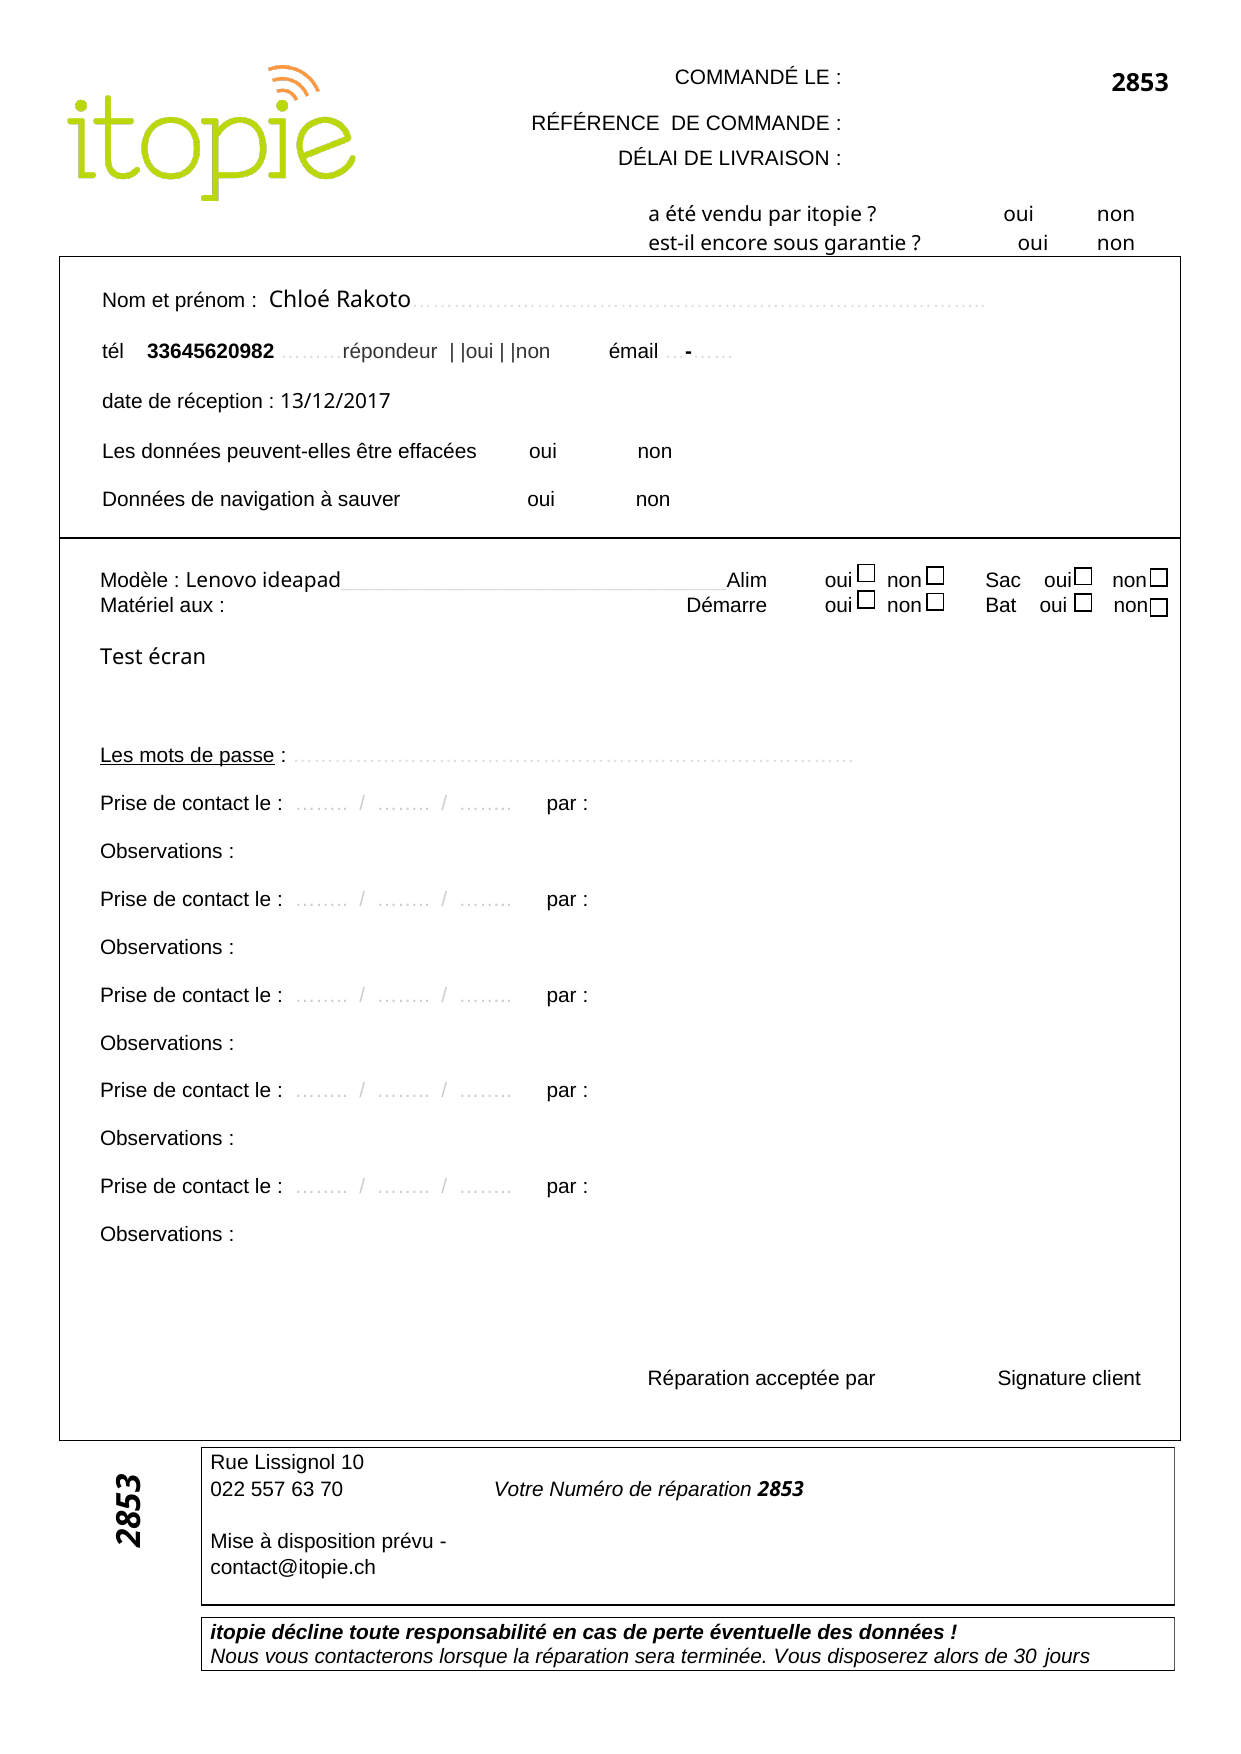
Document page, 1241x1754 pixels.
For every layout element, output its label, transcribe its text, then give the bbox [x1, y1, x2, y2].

table_cell [847, 105, 1180, 140]
text Matériel aux : Démarre oui non Bat oui non [60, 590, 1180, 617]
table_header COMMANDÉ LE : [490, 59, 847, 104]
text Nom et prénom : Chloé Rakoto……………………………………………………………………….. [60, 280, 1180, 314]
text Observations : [60, 1123, 1180, 1150]
table_cell DÉLAI DE LIVRAISON : [490, 140, 847, 175]
table_header 2853 [59, 1441, 195, 1677]
table_header 2853 [847, 59, 1180, 104]
text Prise de contact le : …….. / …….. / …….. par : [60, 1075, 1180, 1102]
text Observations : [60, 931, 1180, 958]
text Prise de contact le : …….. / …….. / …….. par : [60, 1171, 1180, 1198]
text Prise de contact le : …….. / …….. / …….. par : [60, 979, 1180, 1006]
text date de réception : 13/12/2017 [60, 383, 1180, 415]
text Données de navigation à sauver oui non [60, 484, 1180, 511]
table_header Rue Lissignol 10 022 557 63 70 Votre Numéro de réparation 2853 Mise à disposition prévu - contact@itopie.ch [195, 1441, 1180, 1611]
picture [67, 65, 356, 201]
text Modèle : Lenovo ideapad Alim oui non Sac oui non [948, 562, 1180, 590]
text Les données peuvent-elles être effacées oui non [60, 436, 1180, 463]
text Prise de contact le : …….. / …….. / …….. par : [60, 883, 1180, 911]
text est-il encore sous garantie ? oui non [59, 228, 1181, 256]
text Prise de contact le : …….. / …….. / …….. par : [60, 788, 1180, 815]
text Observations : [60, 1027, 1180, 1054]
text Réparation acceptée par Signature client [60, 1363, 1180, 1390]
text Modèle : Lenovo ideapad Alim oui non Sac oui non [60, 562, 856, 590]
text Observations : [60, 1219, 1180, 1246]
text tél 33645620982 ………répondeur | |oui | |non émail …-…… [60, 335, 1180, 362]
table_cell RÉFÉRENCE DE COMMANDE : [490, 105, 847, 140]
text Modèle : Lenovo ideapad Alim oui non Sac oui non [879, 562, 925, 590]
text Observations : [60, 836, 1180, 863]
text Test écran [60, 638, 1180, 671]
table_cell itopie décline toute responsabilité en cas de perte éventuelle des données ! Nous vous contacterons lorsque la réparation sera terminée. Vous disposerez alors de 30 jours [195, 1611, 1180, 1677]
text Les mots de passe : ……………………………………………………………………… [60, 740, 1180, 767]
text a été vendu par itopie ? oui non [59, 199, 1181, 228]
table_cell [847, 140, 1180, 175]
